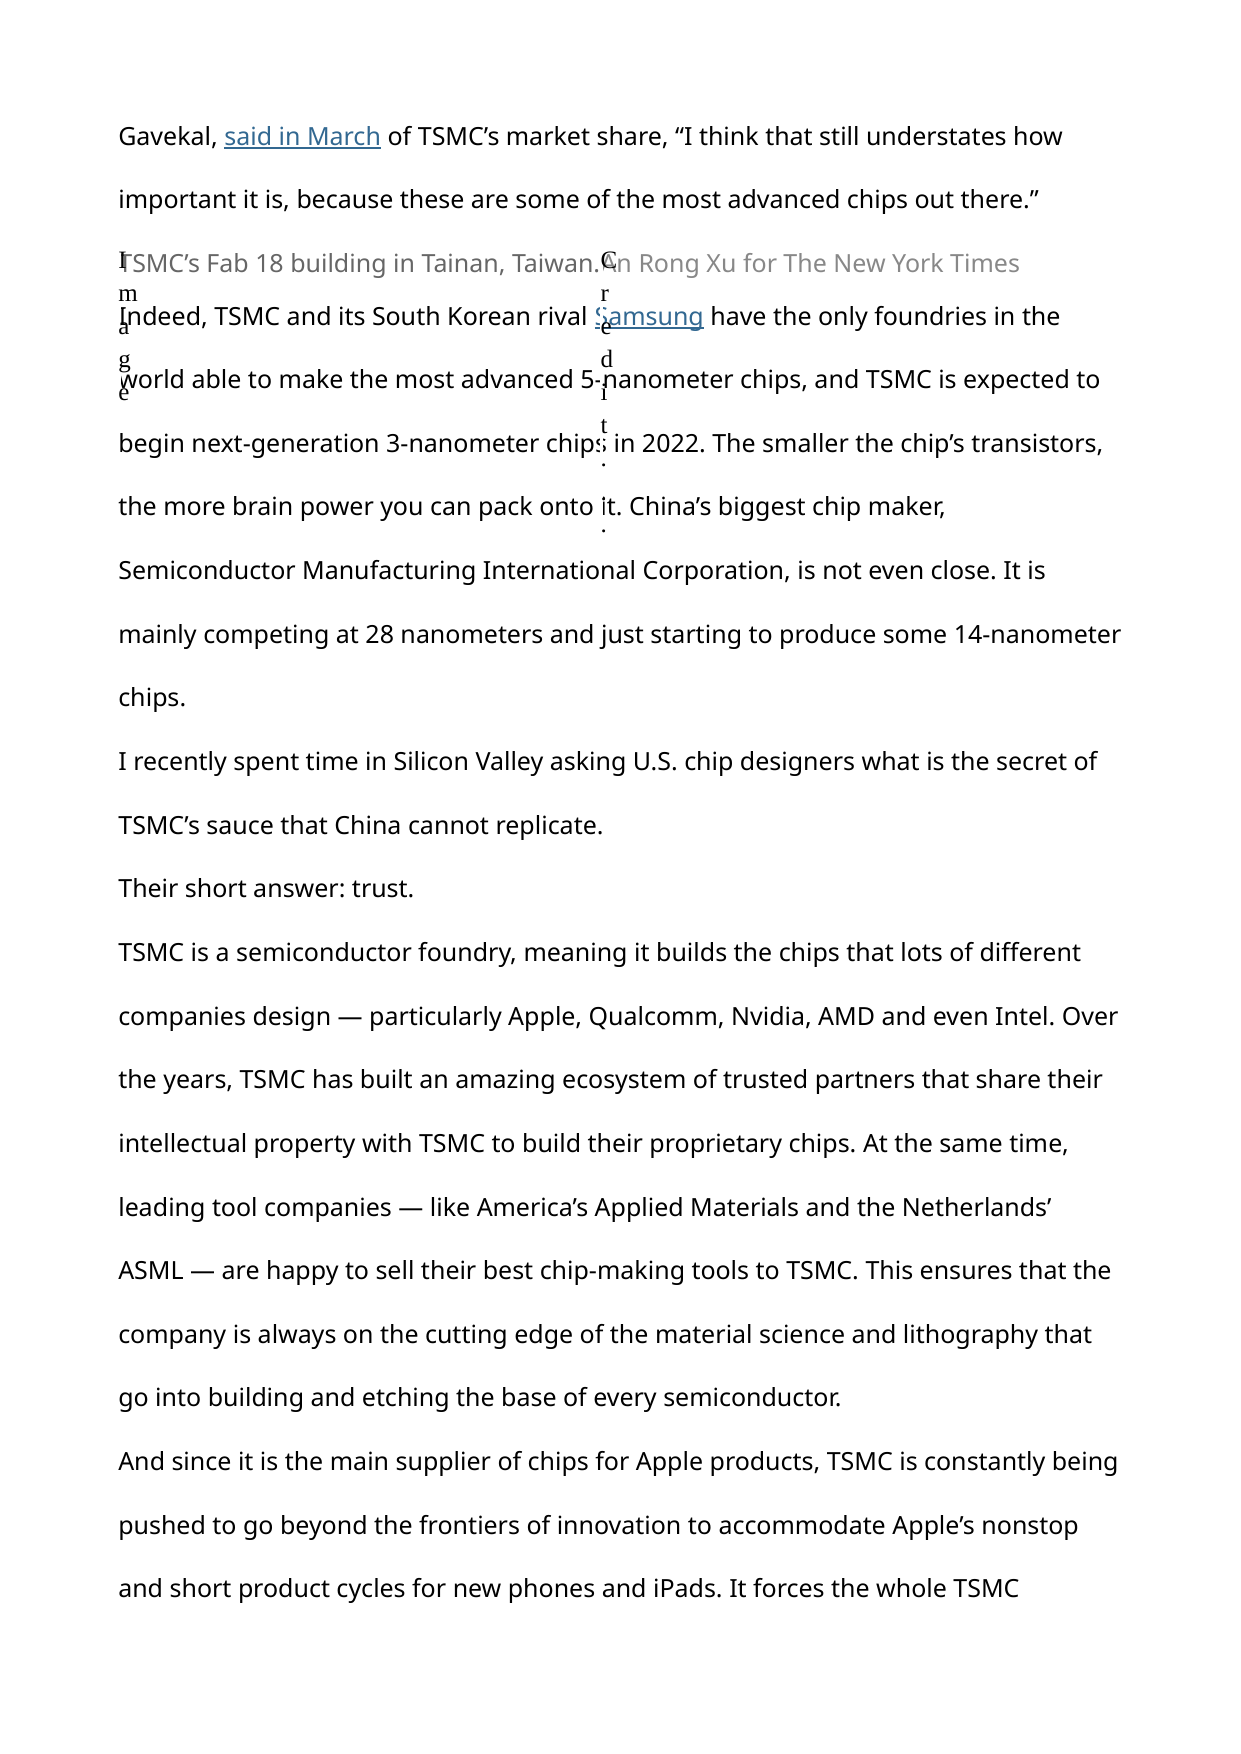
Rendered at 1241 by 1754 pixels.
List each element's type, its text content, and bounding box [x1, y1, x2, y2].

text Indeed, TSMC and its South Korean rival Samsung have the only foundries in the world able to make the most advanced 5-nanometer chips, and TSMC is expected to begin next-generation 3-nanometer chips in 2022. The smaller the chip’s transistors, the more brain power you can pack onto it. China’s biggest chip maker, Semiconductor Manufacturing International Corporation, is not even close. It is mainly competing at 28 nanometers and just starting to produce some 14-nanometer chips. [118, 298, 1122, 714]
text TSMC is a semiconductor foundry, meaning it builds the chips that lots of different companies design — particularly Apple, Qualcomm, Nvidia, AMD and even Intel. Over the years, TSMC has built an amazing ecosystem of trusted partners that share their intellectual property with TSMC to build their proprietary chips. At the same time, leading tool companies — like America’s Applied Materials and the Netherlands’ ASML — are happy to sell their best chip-making tools to TSMC. This ensures that the company is always on the cutting edge of the material science and lithography that go into building and etching the base of every semiconductor. [118, 934, 1122, 1414]
text And since it is the main supplier of chips for Apple products, TSMC is constantly being pushed to go beyond the frontiers of innovation to accommodate Apple’s nonstop and short product cycles for new phones and iPads. It forces the whole TSMC [118, 1444, 1122, 1605]
text TSMC’s Fab 18 building in Tainan, Taiwan.An Rong Xu for The New York Times [603, 245, 1122, 279]
text Their short answer: trust. [118, 871, 1122, 905]
text I recently spent time in Silicon Valley asking U.S. chip designers what is the secret of TSMC’s sauce that China cannot replicate. [118, 744, 1122, 841]
text Gavekal, said in March of TSMC’s market share, “I think that still understates how important it is, because these are some of the most advanced chips out there.” [118, 118, 1122, 216]
text TSMC’s Fab 18 building in Tainan, Taiwan.An Rong Xu for The New York Times [121, 245, 600, 279]
